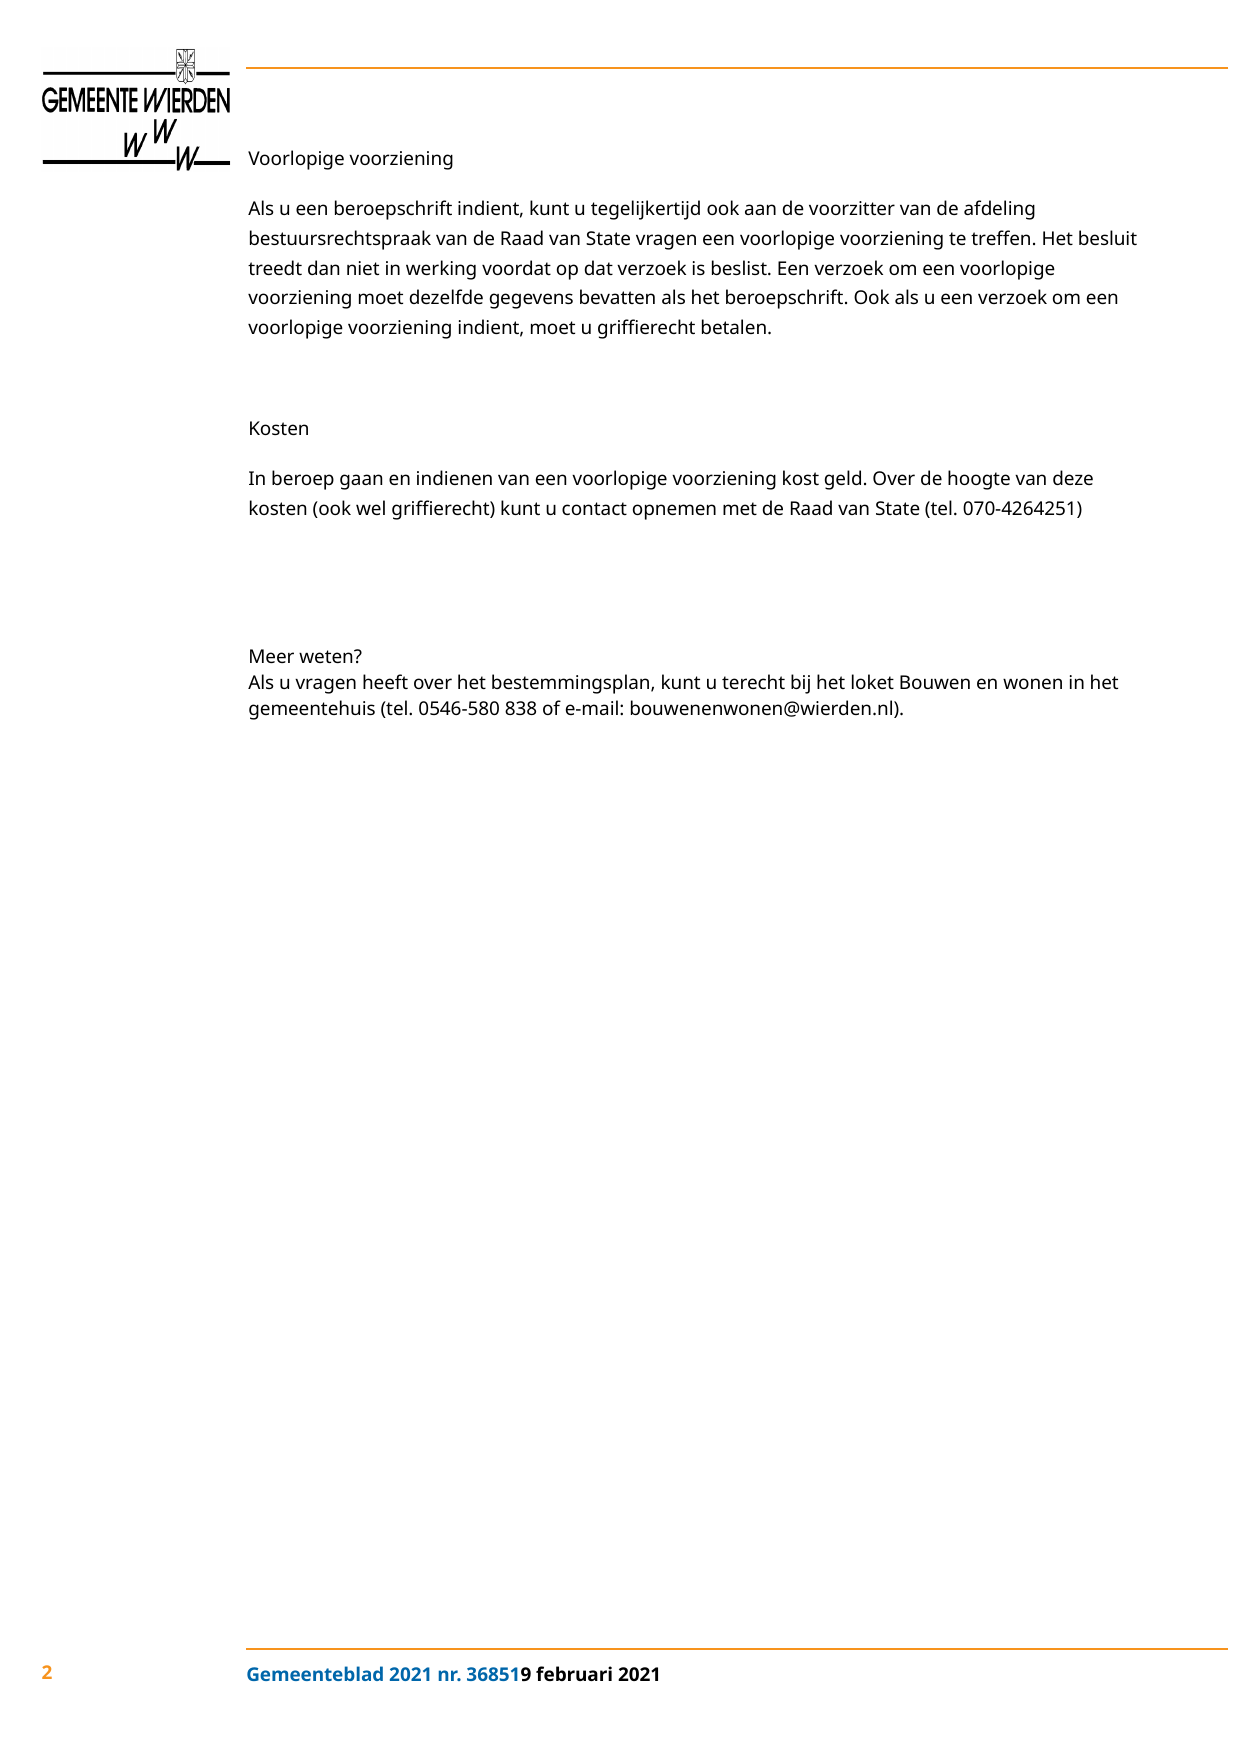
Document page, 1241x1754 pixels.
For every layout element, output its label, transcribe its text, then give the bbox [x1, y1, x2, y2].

picture [41, 47, 231, 172]
text Als u een beroepschrift indient, kunt u tegelijkertijd ook aan de voorzitter van de afdeling bestuursrechtspraak van de Raad van State vragen een voorlopige voorziening te treffen. Het besluit treedt dan niet in werking voordat op dat verzoek is beslist. Een verzoek om een voorlopige voorziening moet dezelfde gegevens bevatten als het beroepschrift. Ook als u een verzoek om een voorlopige voorziening indient, moet u griffierecht betalen. [248, 196, 1152, 340]
text Kosten [248, 415, 1152, 441]
text In beroep gaan en indienen van een voorlopige voorziening kost geld. Over de hoogte van deze kosten (ook wel griffierecht) kunt u contact opnemen met de Raad van State (tel. 070-4264251) [248, 465, 1152, 521]
text Voorlopige voorziening [248, 145, 1152, 171]
text Meer weten? [248, 643, 1152, 669]
text Als u vragen heeft over het bestemmingsplan, kunt u terecht bij het loket Bouwen en wonen in het gemeentehuis (tel. 0546-580 838 of e-mail: bouwenenwonen@wierden.nl). [248, 669, 1152, 721]
